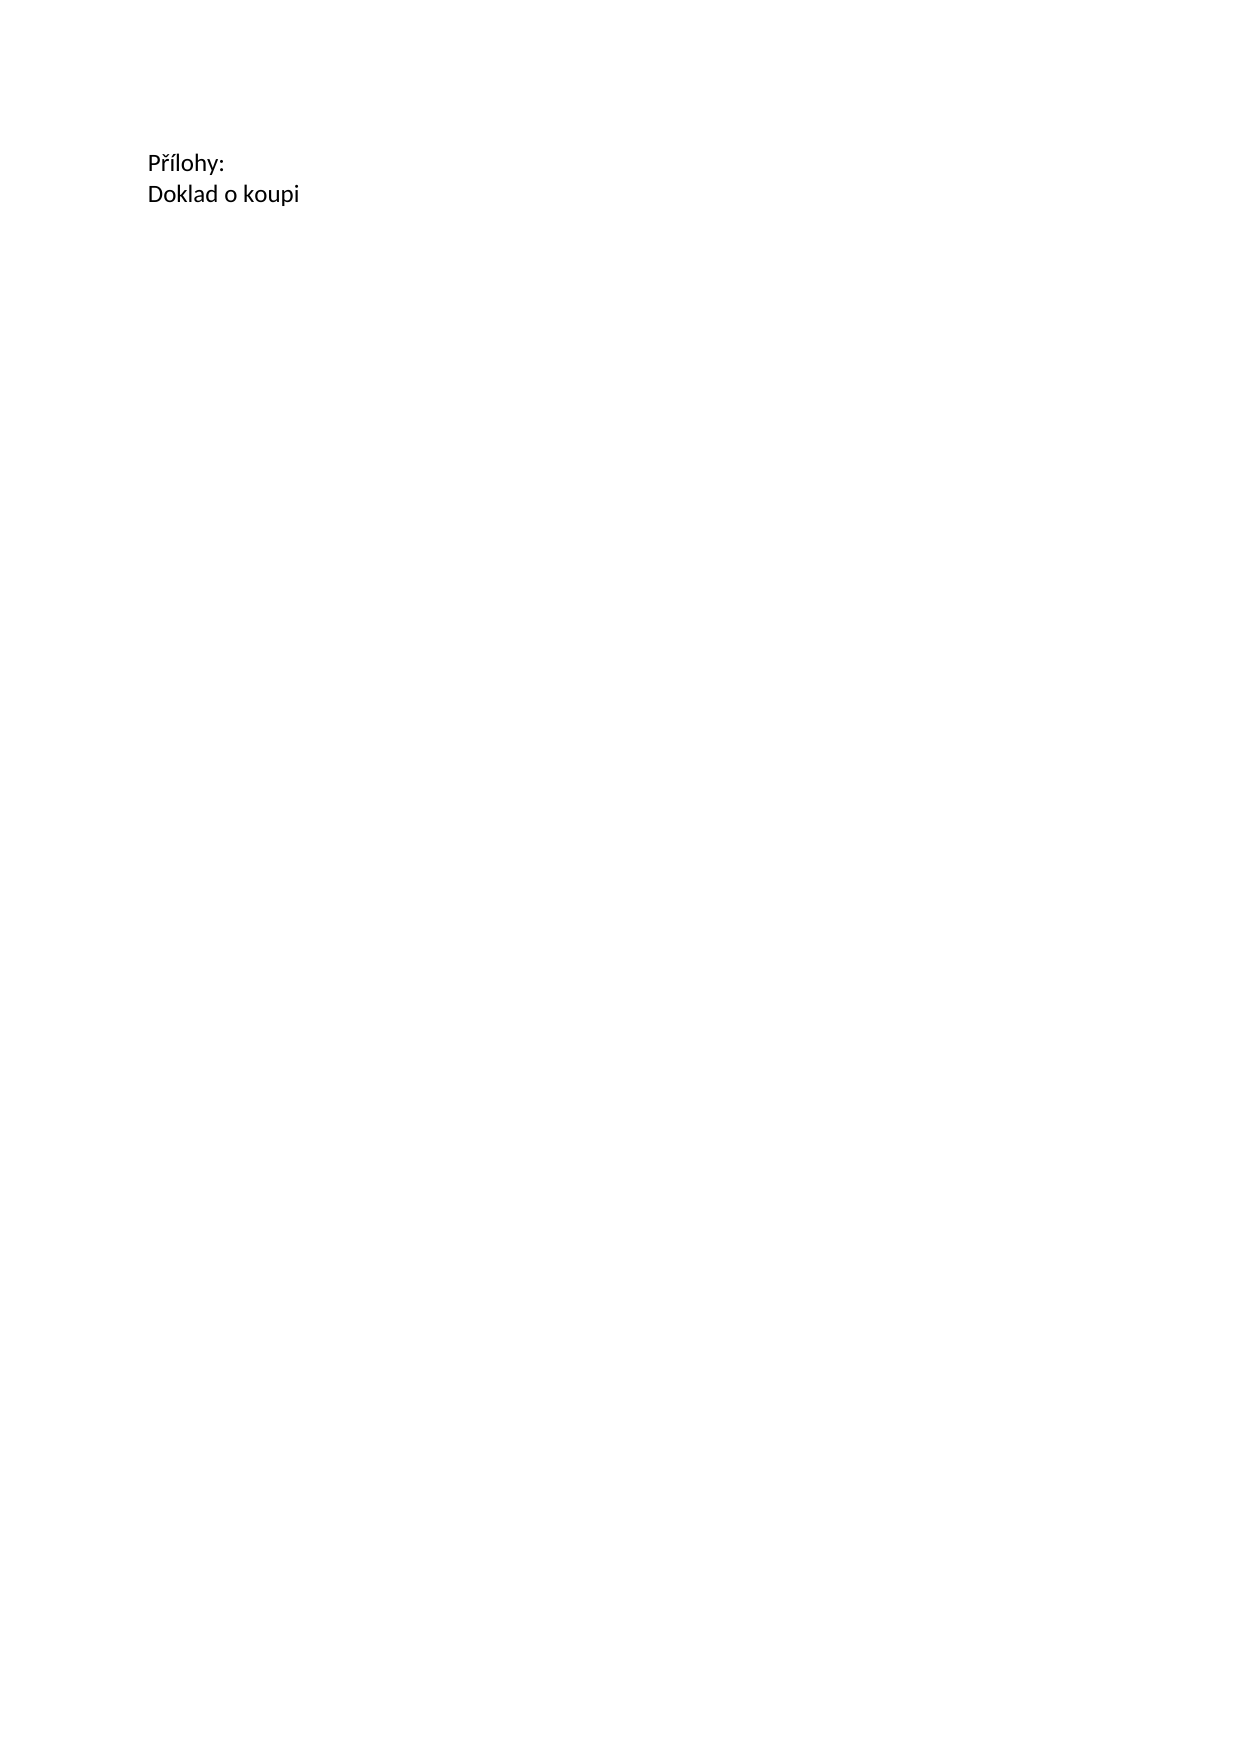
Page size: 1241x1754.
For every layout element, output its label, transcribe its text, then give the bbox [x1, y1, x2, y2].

text Přílohy: [148, 148, 1093, 178]
text Doklad o koupi [148, 178, 1093, 209]
